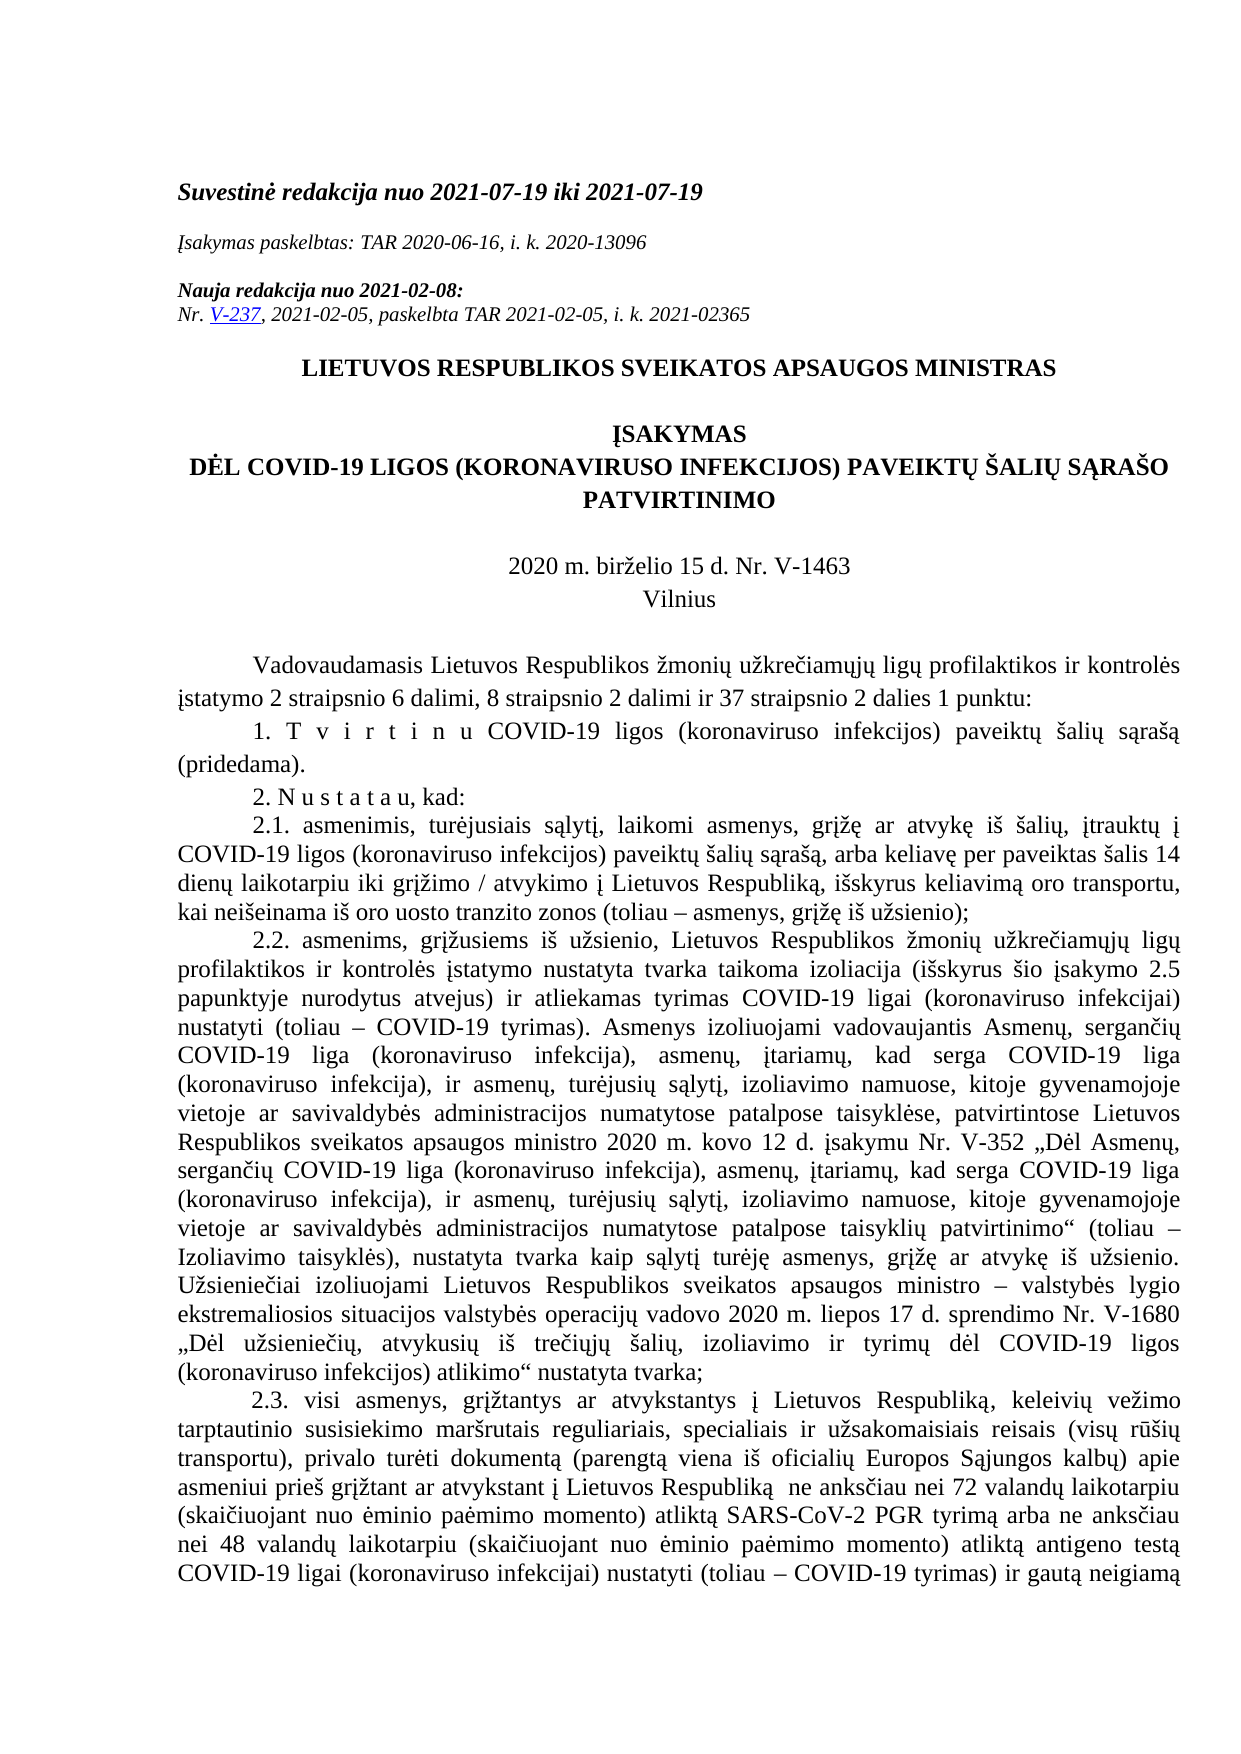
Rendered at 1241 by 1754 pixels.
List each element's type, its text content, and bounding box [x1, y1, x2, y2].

text 2. N u s t a t a u, kad: [177, 782, 1181, 811]
text Suvestinė redakcija nuo 2021-07-19 iki 2021-07-19 [177, 177, 1181, 206]
text 1. T v i r t i n u COVID-19 ligos (koronaviruso infekcijos) paveiktų šalių sąrašą (pridedama). [177, 716, 1181, 778]
text Įsakymas paskelbtas: TAR 2020-06-16, i. k. 2020-13096 [177, 230, 1181, 254]
text 2.1. asmenimis, turėjusiais sąlytį, laikomi asmenys, grįžę ar atvykę iš šalių, įtrauktų į COVID-19 ligos (koronaviruso infekcijos) paveiktų šalių sąrašą, arba keliavę per paveiktas šalis 14 dienų laikotarpiu iki grįžimo / atvykimo į Lietuvos Respubliką, išskyrus keliavimą oro transportu, kai neišeinama iš oro uosto tranzito zonos (toliau – asmenys, grįžę iš užsienio); [177, 811, 1181, 926]
text ĮSAKYMAS [177, 419, 1181, 447]
text Dėl COVID-19 ligos (koronaviruso infekcijos) paveiktų šalių sąrašo patvirtinimo [177, 452, 1181, 513]
text Nauja redakcija nuo 2021-02-08: [177, 278, 1181, 302]
text LIETUVOS RESPUBLIKOS SVEIKATOS APSAUGOS MINISTRAS [177, 353, 1181, 381]
text Nr. V-237, 2021-02-05, paskelbta TAR 2021-02-05, i. k. 2021-02365 [177, 302, 1181, 326]
text Vadovaudamasis Lietuvos Respublikos žmonių užkrečiamųjų ligų profilaktikos ir kontrolės įstatymo 2 straipsnio 6 dalimi, 8 straipsnio 2 dalimi ir 37 straipsnio 2 dalies 1 punktu: [177, 650, 1181, 712]
text 2.3. visi asmenys, grįžtantys ar atvykstantys į Lietuvos Respubliką, keleivių vežimo tarptautinio susisiekimo maršrutais reguliariais, specialiais ir užsakomaisiais reisais (visų rūšių transportu), privalo turėti dokumentą (parengtą viena iš oficialių Europos Sąjungos kalbų) apie asmeniui prieš grįžtant ar atvykstant į Lietuvos Respubliką ne anksčiau nei 72 valandų laikotarpiu (skaičiuojant nuo ėminio paėmimo momento) atliktą SARS-CoV-2 PGR tyrimą arba ne anksčiau nei 48 valandų laikotarpiu (skaičiuojant nuo ėminio paėmimo momento) atliktą antigeno testą COVID-19 ligai (koronaviruso infekcijai) nustatyti (toliau – COVID-19 tyrimas) ir gautą neigiamą [177, 1386, 1181, 1587]
text 2020 m. birželio 15 d. Nr. V-1463 Vilnius [177, 551, 1181, 612]
text 2.2. asmenims, grįžusiems iš užsienio, Lietuvos Respublikos žmonių užkrečiamųjų ligų profilaktikos ir kontrolės įstatymo nustatyta tvarka taikoma izoliacija (išskyrus šio įsakymo 2.5 papunktyje nurodytus atvejus) ir atliekamas tyrimas COVID-19 ligai (koronaviruso infekcijai) nustatyti (toliau – COVID-19 tyrimas). Asmenys izoliuojami vadovaujantis Asmenų, sergančių COVID-19 liga (koronaviruso infekcija), asmenų, įtariamų, kad serga COVID-19 liga (koronaviruso infekcija), ir asmenų, turėjusių sąlytį, izoliavimo namuose, kitoje gyvenamojoje vietoje ar savivaldybės administracijos numatytose patalpose taisyklėse, patvirtintose Lietuvos Respublikos sveikatos apsaugos ministro 2020 m. kovo 12 d. įsakymu Nr. V-352 „Dėl Asmenų, sergančių COVID-19 liga (koronaviruso infekcija), asmenų, įtariamų, kad serga COVID-19 liga (koronaviruso infekcija), ir asmenų, turėjusių sąlytį, izoliavimo namuose, kitoje gyvenamojoje vietoje ar savivaldybės administracijos numatytose patalpose taisyklių patvirtinimo“ (toliau – Izoliavimo taisyklės), nustatyta tvarka kaip sąlytį turėję asmenys, grįžę ar atvykę iš užsienio. Užsieniečiai izoliuojami Lietuvos Respublikos sveikatos apsaugos ministro – valstybės lygio ekstremaliosios situacijos valstybės operacijų vadovo 2020 m. liepos 17 d. sprendimo Nr. V-1680 „Dėl užsieniečių, atvykusių iš trečiųjų šalių, izoliavimo ir tyrimų dėl COVID-19 ligos (koronaviruso infekcijos) atlikimo“ nustatyta tvarka; [177, 926, 1181, 1386]
